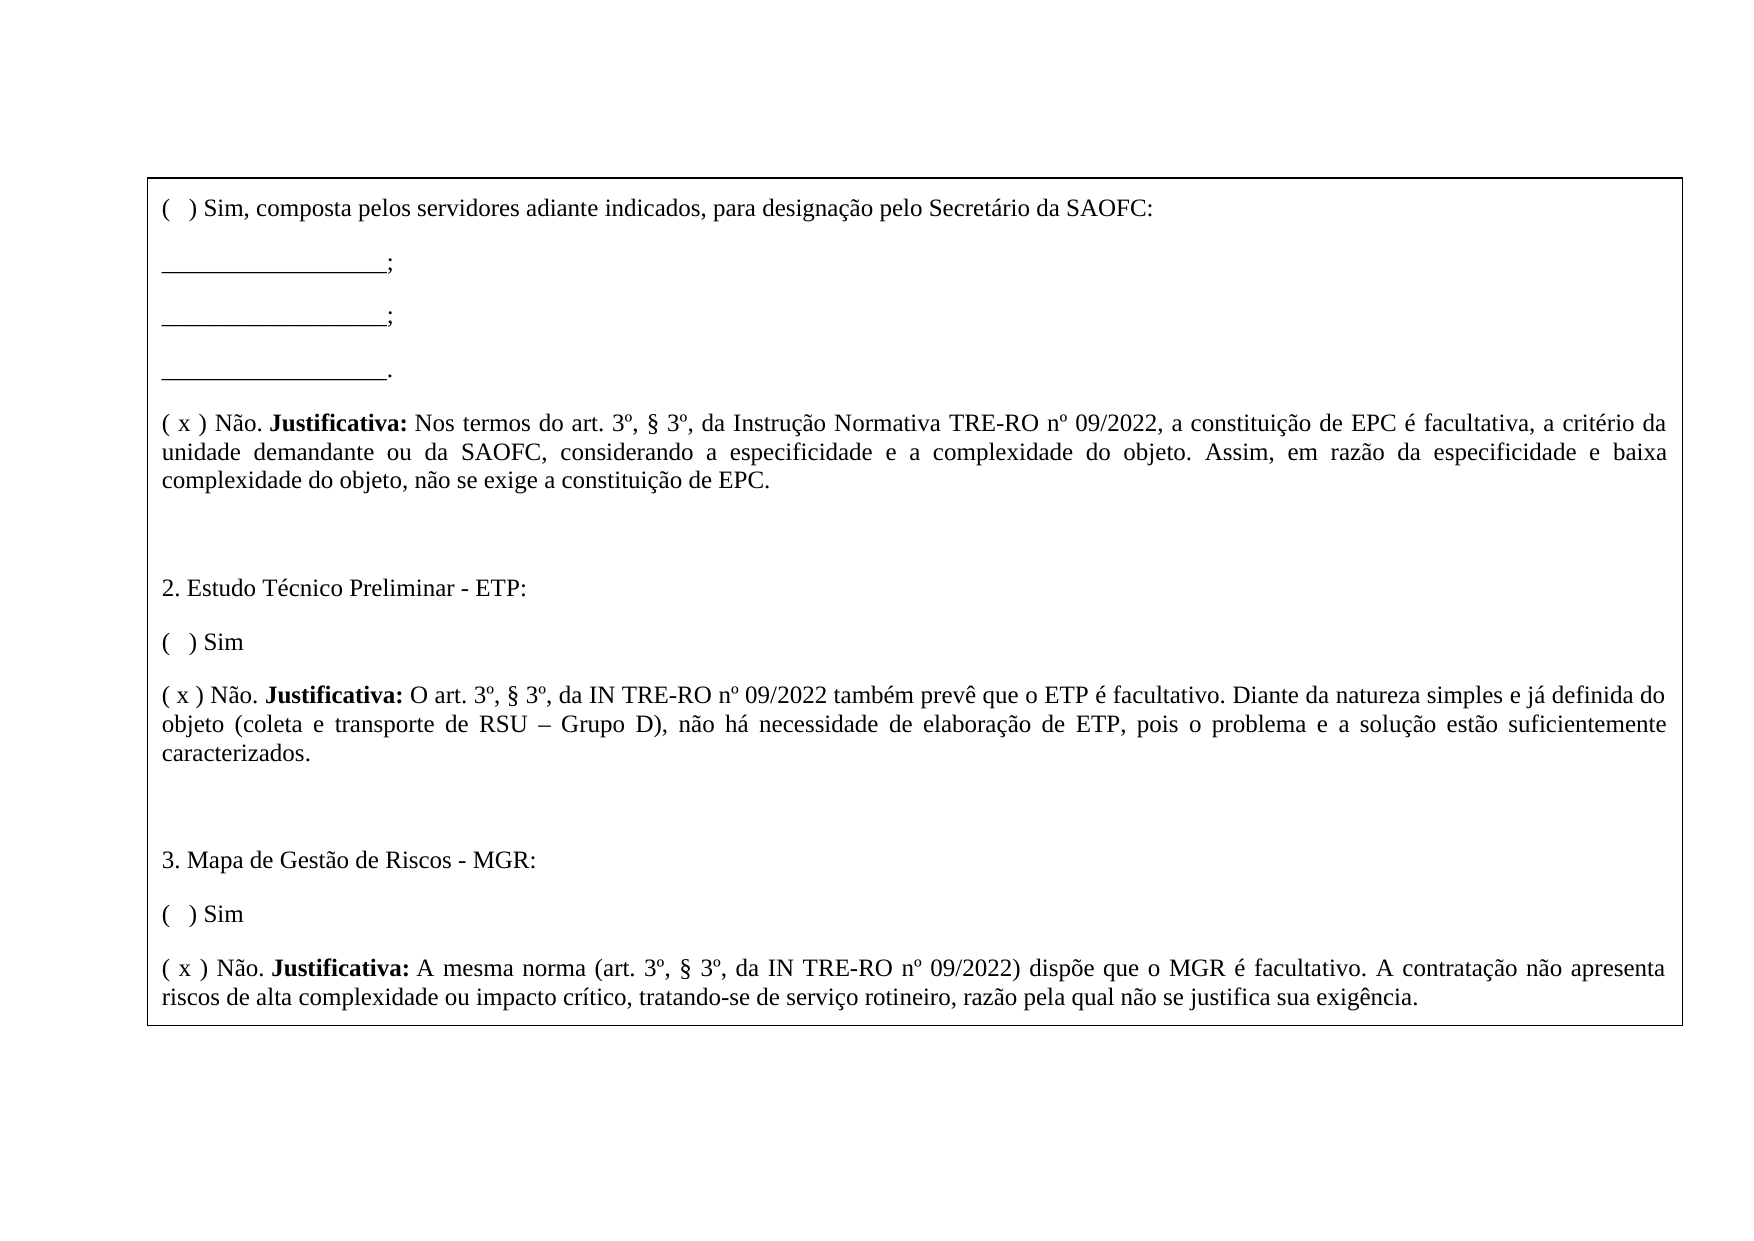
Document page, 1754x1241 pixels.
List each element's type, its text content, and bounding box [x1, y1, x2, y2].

table_cell ( ) Sim, composta pelos servidores adiante indicados, para designação pelo Secretário da SAOFC: __________________; __________________; __________________. ( x ) Não. Justificativa: Nos termos do art. 3º, § 3º, da Instrução Normativa TRE-RO nº 09/2022, a constituição de EPC é facultativa, a critério da unidade demandante ou da SAOFC, considerando a especificidade e a complexidade do objeto. Assim, em razão da especificidade e baixa complexidade do objeto, não se exige a constituição de EPC. 2. Estudo Técnico Preliminar - ETP: ( ) Sim ( x ) Não. Justificativa: O art. 3º, § 3º, da IN TRE-RO nº 09/2022 também prevê que o ETP é facultativo. Diante da natureza simples e já definida do objeto (coleta e transporte de RSU – Grupo D), não há necessidade de elaboração de ETP, pois o problema e a solução estão suficientemente caracterizados. 3. Mapa de Gestão de Riscos - MGR: ( ) Sim ( x ) Não. Justificativa: A mesma norma (art. 3º, § 3º, da IN TRE-RO nº 09/2022) dispõe que o MGR é facultativo. A contratação não apresenta riscos de alta complexidade ou impacto crítico, tratando-se de serviço rotineiro, razão pela qual não se justifica sua exigência. [148, 179, 1682, 1024]
